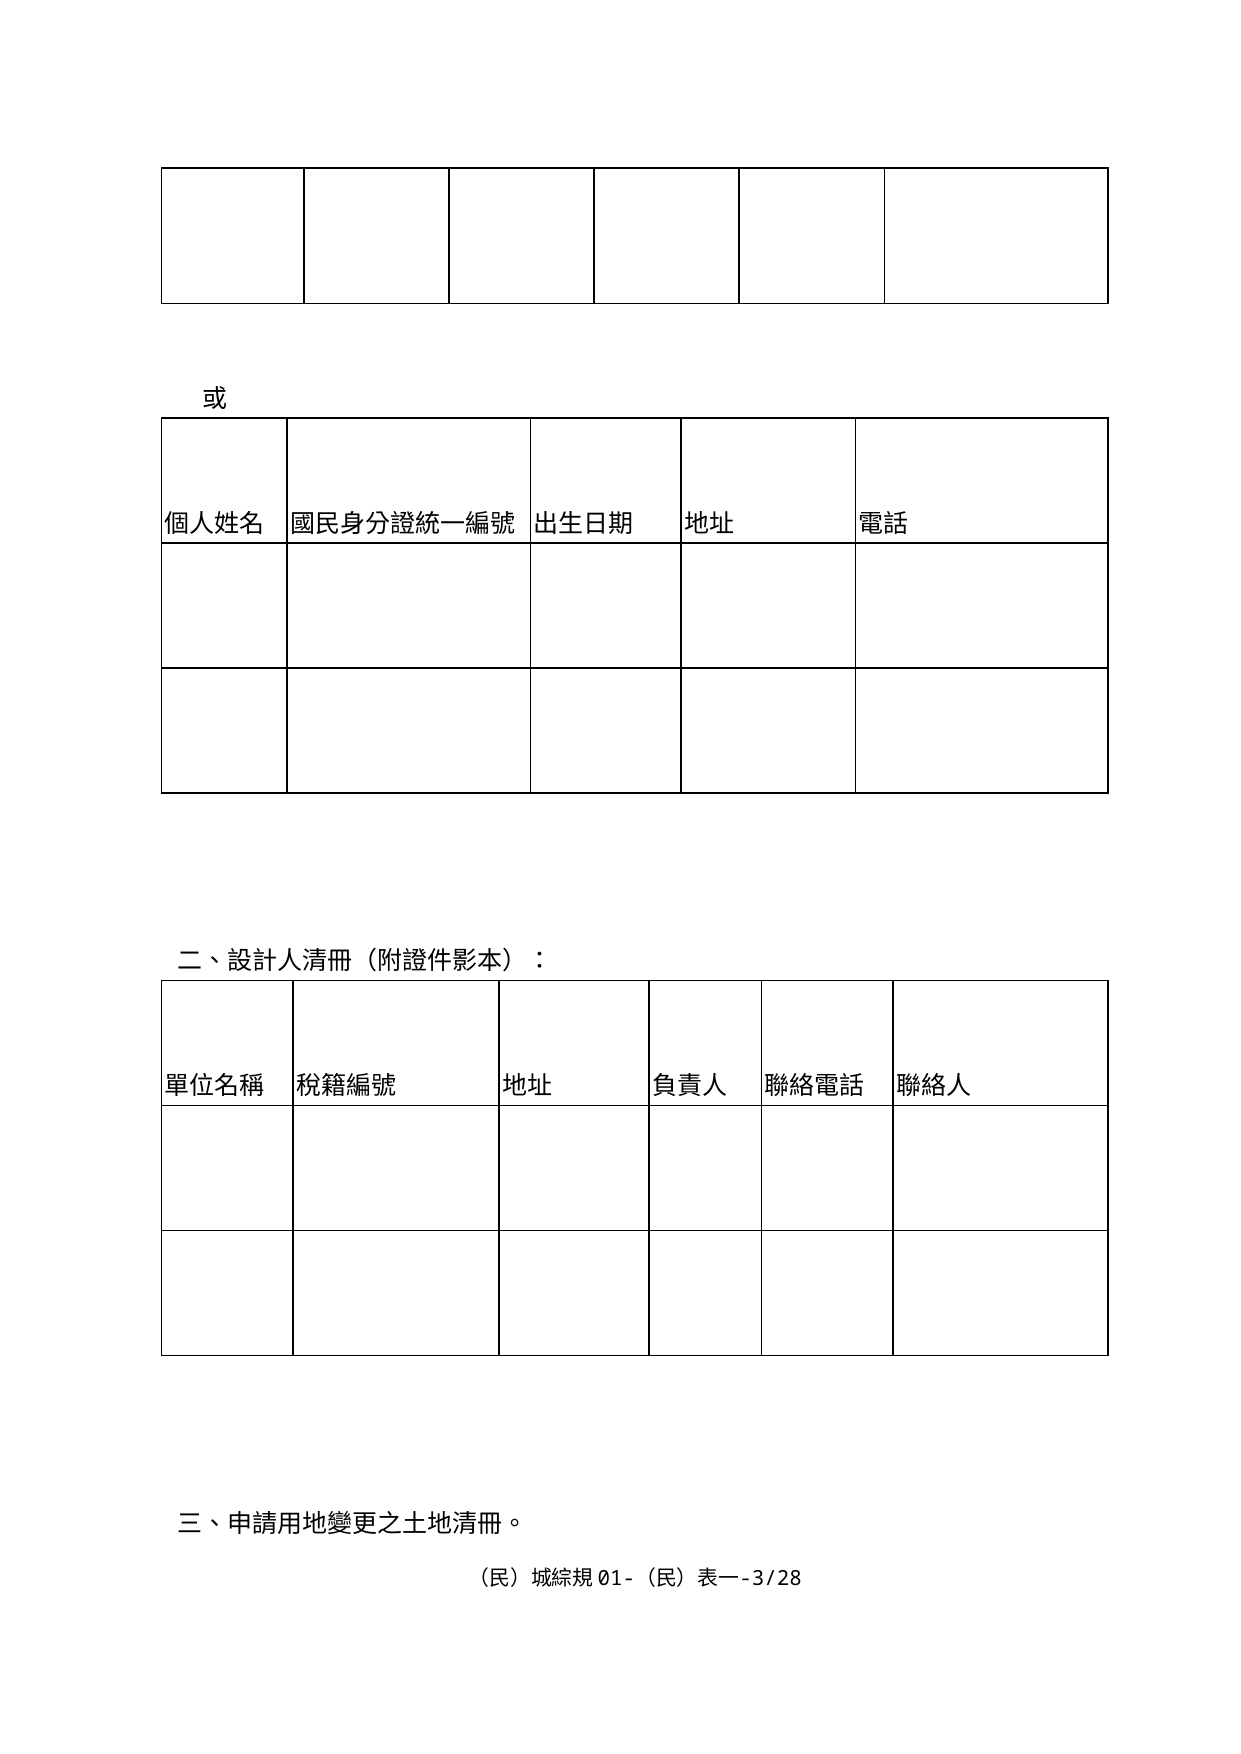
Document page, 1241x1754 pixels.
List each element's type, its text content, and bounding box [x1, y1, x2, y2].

table_cell [894, 1106, 1107, 1229]
table_cell [650, 1106, 761, 1229]
table_cell [682, 669, 855, 792]
table_cell [894, 1231, 1107, 1354]
table_cell [162, 544, 286, 667]
text 三、申請用地變更之土地清冊。 [177, 1479, 1092, 1542]
table_cell [740, 169, 884, 302]
table_cell [531, 669, 680, 792]
table_cell [762, 1106, 892, 1229]
table_cell [162, 169, 303, 302]
table_header 國民身分證統一編號 [288, 419, 530, 542]
table_header 地址 [500, 981, 648, 1104]
table_cell [856, 544, 1107, 667]
table_cell [682, 544, 855, 667]
table_cell [288, 669, 530, 792]
text 或 [177, 354, 1092, 417]
table_header 稅籍編號 [294, 981, 498, 1104]
table_cell [650, 1231, 761, 1354]
table_cell [450, 169, 593, 302]
table_cell [162, 669, 286, 792]
table_cell [305, 169, 448, 302]
table_header 個人姓名 [162, 419, 286, 542]
table_cell [162, 1231, 292, 1354]
text 二、設計人清冊（附證件影本）： [177, 917, 1092, 979]
table_header 地址 [682, 419, 855, 542]
table_header 聯絡電話 [762, 981, 892, 1104]
table_cell [294, 1231, 498, 1354]
table_cell [856, 669, 1107, 792]
table_cell [500, 1106, 648, 1229]
table_cell [162, 1106, 292, 1229]
table_header 負責人 [650, 981, 761, 1104]
table_header 出生日期 [531, 419, 680, 542]
table_cell [531, 544, 680, 667]
table_cell [500, 1231, 648, 1354]
table_cell [294, 1106, 498, 1229]
table_header 聯絡人 [894, 981, 1107, 1104]
table_cell [885, 169, 1107, 302]
table_header 電話 [856, 419, 1107, 542]
table_header 單位名稱 [162, 981, 292, 1104]
table_cell [762, 1231, 892, 1354]
table_cell [288, 544, 530, 667]
table_cell [595, 169, 738, 302]
